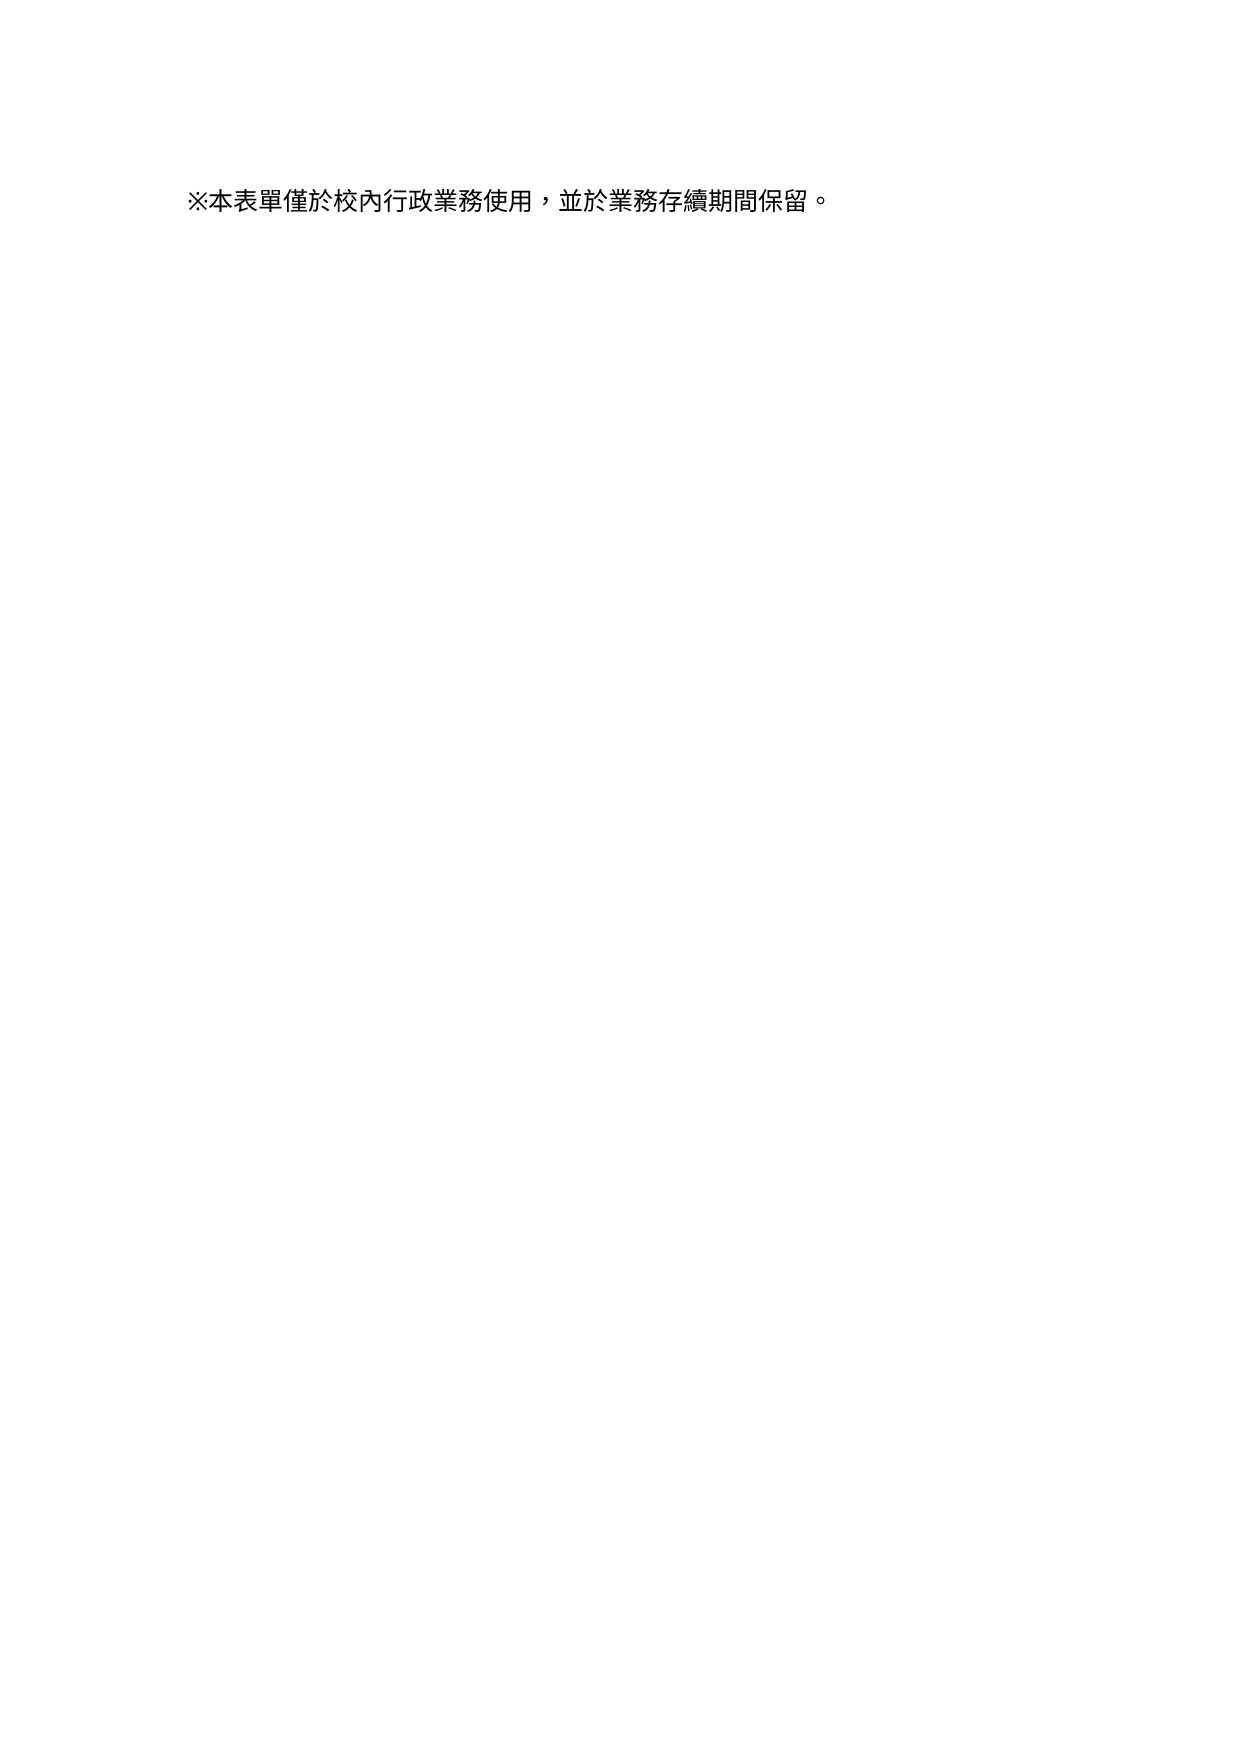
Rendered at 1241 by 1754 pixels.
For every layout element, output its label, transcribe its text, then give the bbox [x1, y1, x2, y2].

text ※本表單僅於校內行政業務使用，並於業務存續期間保留。 [187, 158, 1053, 221]
